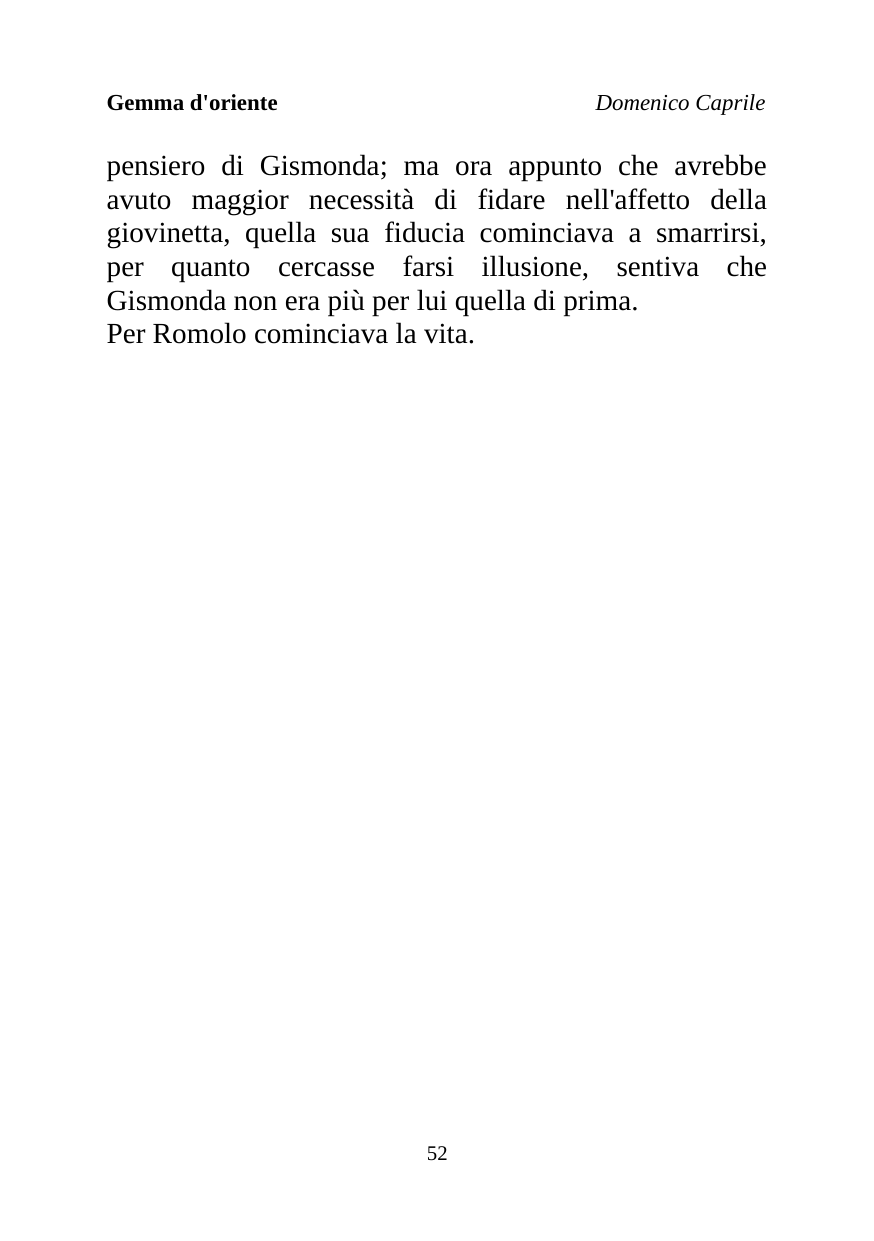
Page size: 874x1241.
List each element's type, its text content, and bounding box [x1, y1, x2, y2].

text pensiero di Gismonda; ma ora appunto che avrebbe avuto maggior necessità di fidare nell'affetto della giovinetta, quella sua fiducia cominciava a smarrirsi, per quanto cercasse farsi illusione, sentiva che Gismonda non era più per lui quella di prima. [106, 148, 768, 316]
text Per Romolo cominciava la vita. [106, 316, 768, 350]
